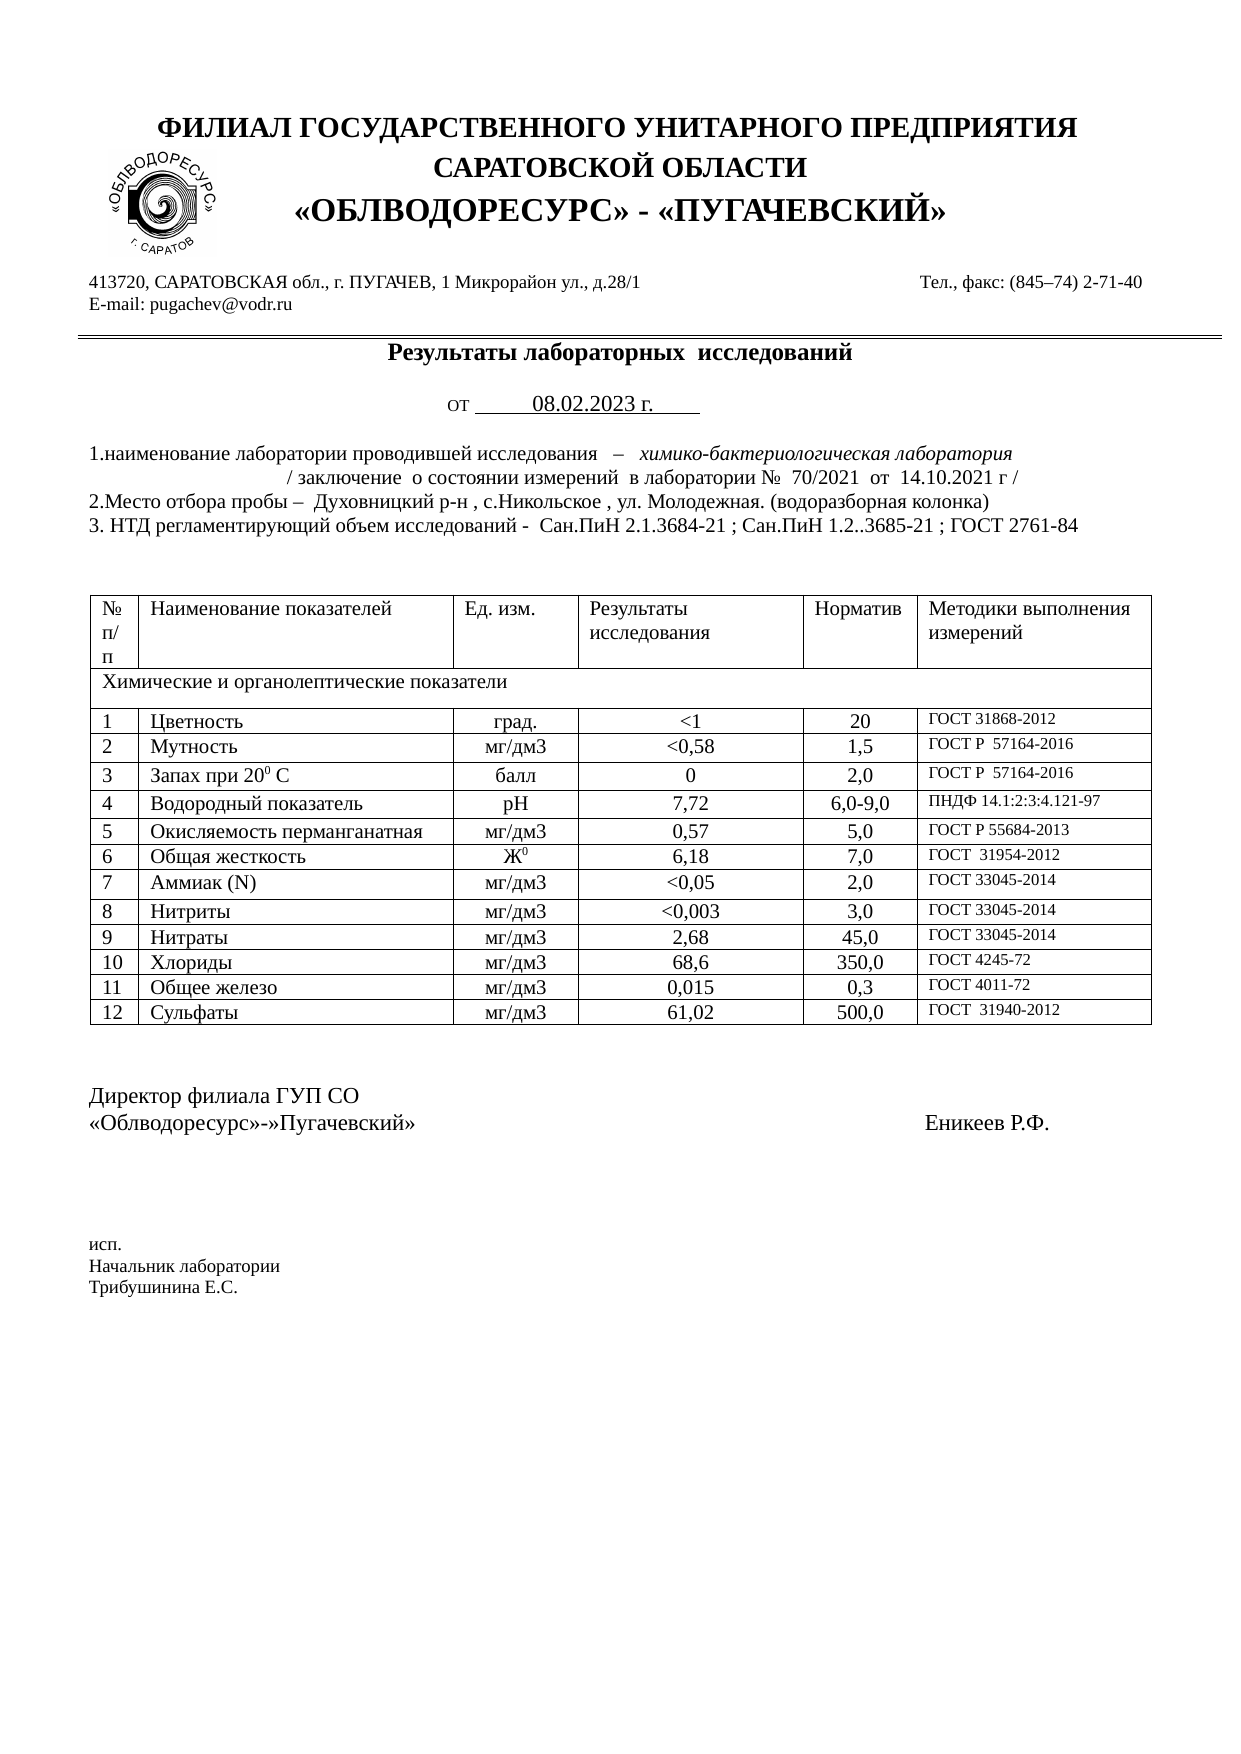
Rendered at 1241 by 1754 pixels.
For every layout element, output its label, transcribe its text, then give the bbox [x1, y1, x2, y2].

table_cell Тел., факс: (845–74) 2-71-40 [689, 271, 1222, 335]
table_cell ГОСТ 33045-2014 [918, 925, 1151, 949]
table_cell ГОСТ 31940-2012 [918, 1000, 1151, 1024]
text исп. [89, 1233, 1151, 1254]
table_cell Общее железо [139, 975, 453, 999]
table_header [78, 229, 405, 271]
table_cell 3,0 [804, 900, 917, 923]
table_cell Цветность [139, 709, 453, 733]
table_cell 350,0 [804, 950, 917, 974]
table_cell Запах при 200 С [139, 763, 453, 790]
table_cell 7,72 [579, 791, 803, 818]
text «Облводоресурс»-»Пугачевский» Еникеев Р.Ф. [89, 1109, 1151, 1135]
table_cell Ж0 [454, 845, 578, 868]
table_cell мг/дм3 [454, 819, 578, 843]
table_cell балл [454, 763, 578, 790]
table_cell 7,0 [804, 845, 917, 868]
table_cell мг/дм3 [454, 900, 578, 923]
table_cell <1 [579, 709, 803, 733]
text Начальник лаборатории [89, 1254, 1151, 1276]
table_cell ПНДФ 14.1:2:3:4.121-97 [918, 791, 1151, 818]
table_cell Окисляемость перманганатная [139, 819, 453, 843]
table_cell 0,57 [579, 819, 803, 843]
table_cell Хлориды [139, 950, 453, 974]
table_cell мг/дм3 [454, 975, 578, 999]
table_cell 6,18 [579, 845, 803, 868]
table_header Норматив [804, 596, 917, 668]
table_cell <0,05 [579, 870, 803, 898]
table_cell 10 [91, 950, 138, 974]
table_cell мг/дм3 [454, 1000, 578, 1024]
table_cell ГОСТ 4011-72 [918, 975, 1151, 999]
table_cell Химические и органолептические показатели [91, 669, 1151, 708]
table_cell 2,68 [579, 925, 803, 949]
table_cell Мутность [139, 734, 453, 762]
table_cell <0,003 [579, 900, 803, 923]
table_cell 500,0 [804, 1000, 917, 1024]
text Трибушинина Е.С. [89, 1276, 1151, 1298]
table_header Ед. изм. [454, 596, 578, 668]
table_cell ГОСТ 33045-2014 [918, 870, 1151, 898]
table_cell 9 [91, 925, 138, 949]
table_cell 6,0-9,0 [804, 791, 917, 818]
table_cell Сульфаты [139, 1000, 453, 1024]
table_cell 0,3 [804, 975, 917, 999]
table_cell 8 [91, 900, 138, 923]
text 2.Место отбора пробы – Духовницкий р-н , с.Никольское , ул. Молодежная. (водоразборная колонка) [89, 489, 1151, 513]
text САРАТОВСКОЙ ОБЛАСТИ [218, 150, 1151, 184]
text ФИЛИАЛ ГОСУДАРСТВЕННОГО УНИТАРНОГО ПРЕДПРИЯТИЯ [89, 110, 1151, 143]
table_cell ГОСТ Р 55684-2013 [918, 819, 1151, 843]
text Директор филиала ГУП СО [89, 1082, 1151, 1109]
table_header Результаты исследования [579, 596, 803, 668]
table_cell Аммиак (N) [139, 870, 453, 898]
table_cell 12 [91, 1000, 138, 1024]
table_cell мг/дм3 [454, 734, 578, 762]
table_cell 413720, САРАТОВСКАЯ обл., г. ПУГАЧЕВ, 1 Микрорайон ул., д.28/1 E-mail: pugachev@vodr.ru [78, 271, 689, 335]
text [89, 150, 107, 184]
table_cell 4 [91, 791, 138, 818]
table_cell 7 [91, 870, 138, 898]
table_cell 5 [91, 819, 138, 843]
table_cell рН [454, 791, 578, 818]
table_cell град. [454, 709, 578, 733]
text 1.наименование лаборатории проводившей исследования – химико-бактериологическая лаборатория [89, 441, 1151, 465]
table_cell ГОСТ Р 57164-2016 [918, 763, 1151, 790]
table_header Наименование показателей [139, 596, 453, 668]
table_header Методики выполнения измерений [918, 596, 1151, 668]
table_cell 0 [579, 763, 803, 790]
text «облводоРЕСУРС» - «ПУГАЧЕВСКИЙ» [218, 190, 1151, 229]
table_cell Общая жесткость [139, 845, 453, 868]
table_cell ГОСТ 31868-2012 [918, 709, 1151, 733]
picture [108, 149, 217, 257]
table_cell Водородный показатель [139, 791, 453, 818]
text / заключение о состоянии измерений в лаборатории № 70/2021 от 14.10.2021 г / [89, 465, 1151, 489]
table_cell 68,6 [579, 950, 803, 974]
table_cell 45,0 [804, 925, 917, 949]
table_cell 2,0 [804, 870, 917, 898]
table_cell Нитриты [139, 900, 453, 923]
table_cell 0,015 [579, 975, 803, 999]
table_header № п/п [91, 596, 138, 668]
text [89, 190, 107, 229]
table_cell 11 [91, 975, 138, 999]
table_cell мг/дм3 [454, 870, 578, 898]
table_cell 1,5 [804, 734, 917, 762]
table_cell ГОСТ 33045-2014 [918, 900, 1151, 923]
table_cell мг/дм3 [454, 950, 578, 974]
text 3. НТД регламентирующий объем исследований - Сан.ПиН 2.1.3684-21 ; Сан.ПиН 1.2..3685-21 ; ГОСТ 2761-84 [89, 513, 1151, 537]
table_cell <0,58 [579, 734, 803, 762]
text ОТ 08.02.2023 г. [89, 390, 1151, 417]
table_cell 61,02 [579, 1000, 803, 1024]
table_cell ГОСТ Р 57164-2016 [918, 734, 1151, 762]
table_cell 3 [91, 763, 138, 790]
table_header [405, 229, 1222, 271]
table_cell мг/дм3 [454, 925, 578, 949]
table_cell 2,0 [804, 763, 917, 790]
table_cell 6 [91, 845, 138, 868]
table_cell ГОСТ 31954-2012 [918, 845, 1151, 868]
table_cell 20 [804, 709, 917, 733]
text Результаты лабораторных исследований [89, 339, 1151, 366]
table_cell ГОСТ 4245-72 [918, 950, 1151, 974]
table_cell Нитраты [139, 925, 453, 949]
table_cell 1 [91, 709, 138, 733]
table_cell 2 [91, 734, 138, 762]
table_cell 5,0 [804, 819, 917, 843]
